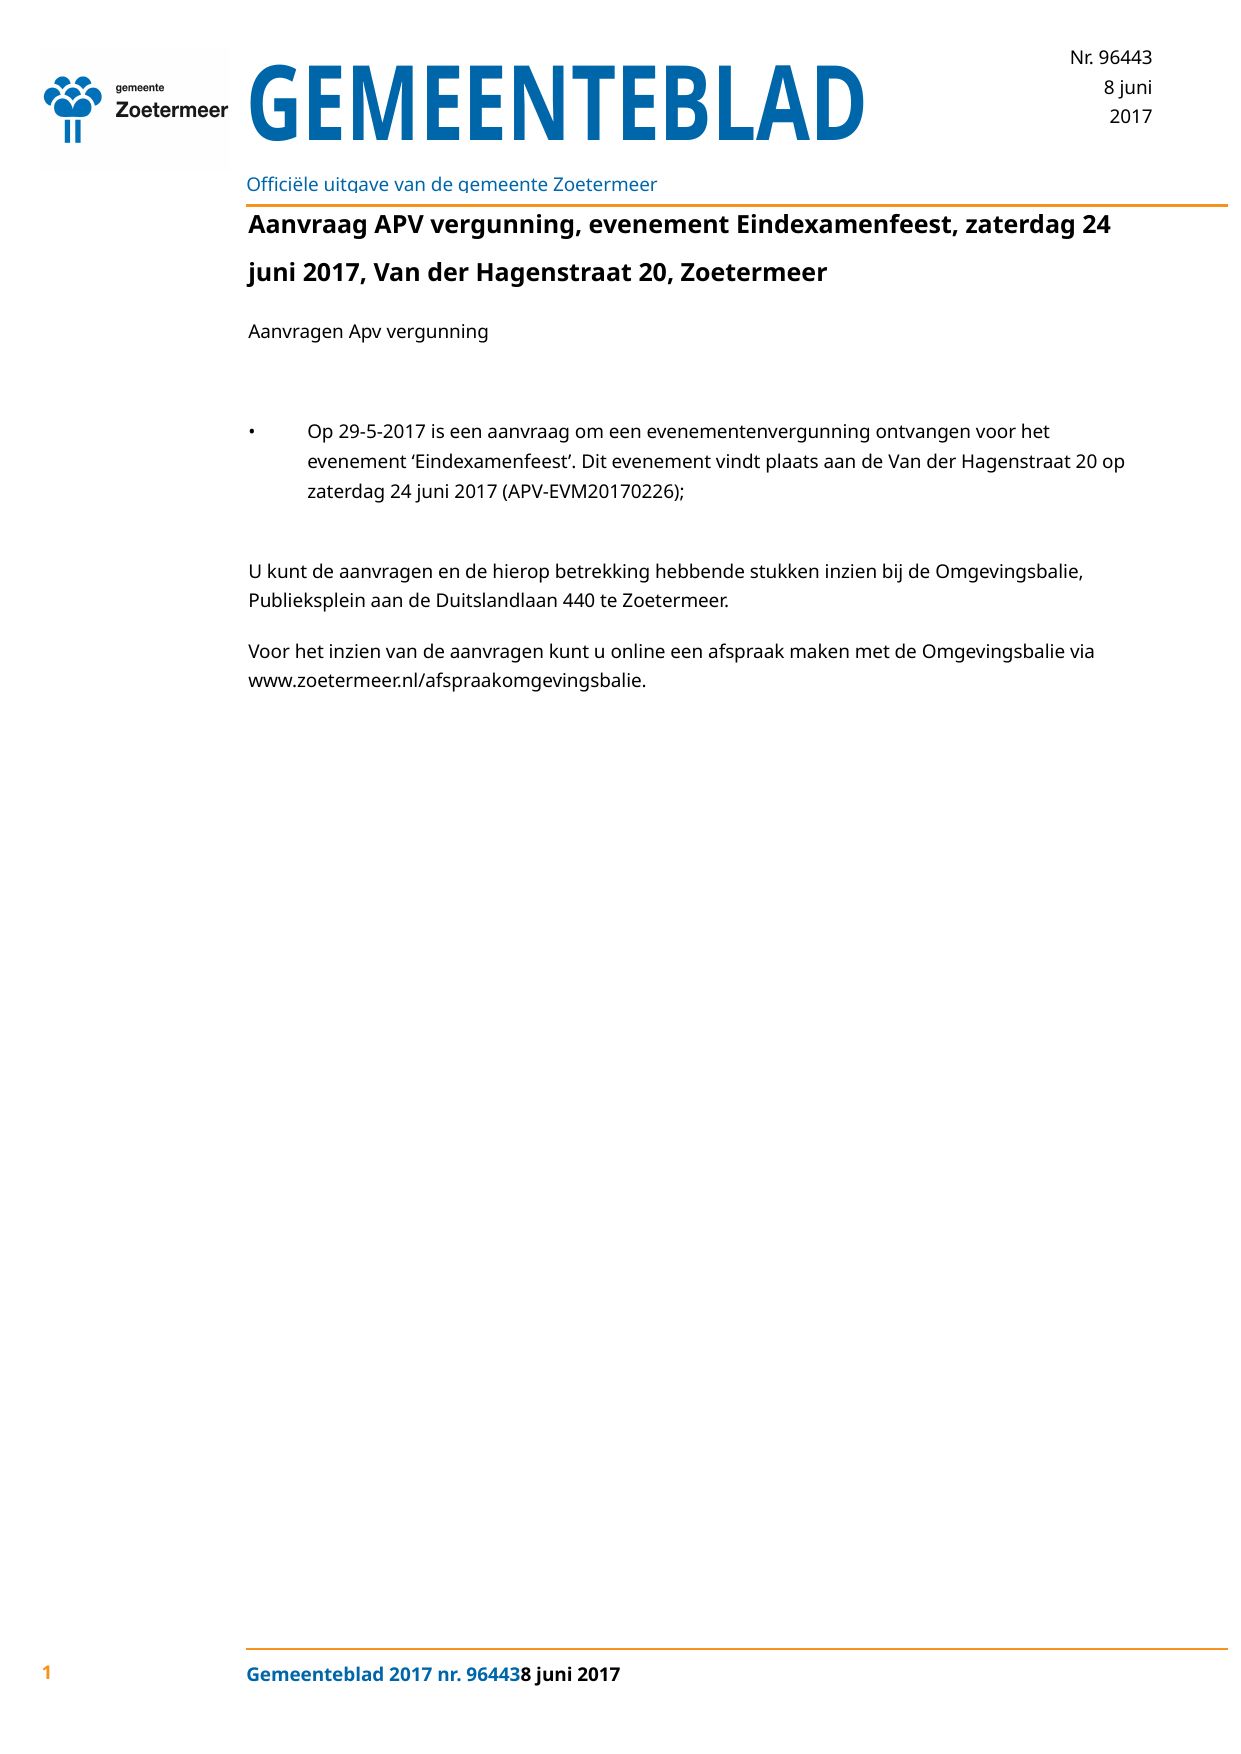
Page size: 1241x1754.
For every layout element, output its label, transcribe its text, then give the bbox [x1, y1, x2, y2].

text Aanvragen Apv vergunning [248, 318, 1152, 344]
text Voor het inzien van de aanvragen kunt u online een afspraak maken met de Omgevingsbalie via www.zoetermeer.nl/afspraakomgevingsbalie. [248, 638, 1152, 693]
picture [41, 47, 231, 172]
text U kunt de aanvragen en de hierop betrekking hebbende stukken inzien bij de Omgevingsbalie, Publieksplein aan de Duitslandlaan 440 te Zoetermeer. [248, 558, 1152, 613]
list Op 29-5-2017 is een aanvraag om een evenementenvergunning ontvangen voor het evenement ‘Eindexamenfeest’. Dit evenement vindt plaats aan de Van der Hagenstraat 20 op zaterdag 24 juni 2017 (APV-EVM20170226); [248, 419, 1152, 504]
text Aanvraag APV vergunning, evenement Eindexamenfeest, zaterdag 24 juni 2017, Van der Hagenstraat 20, Zoetermeer [248, 207, 1152, 288]
